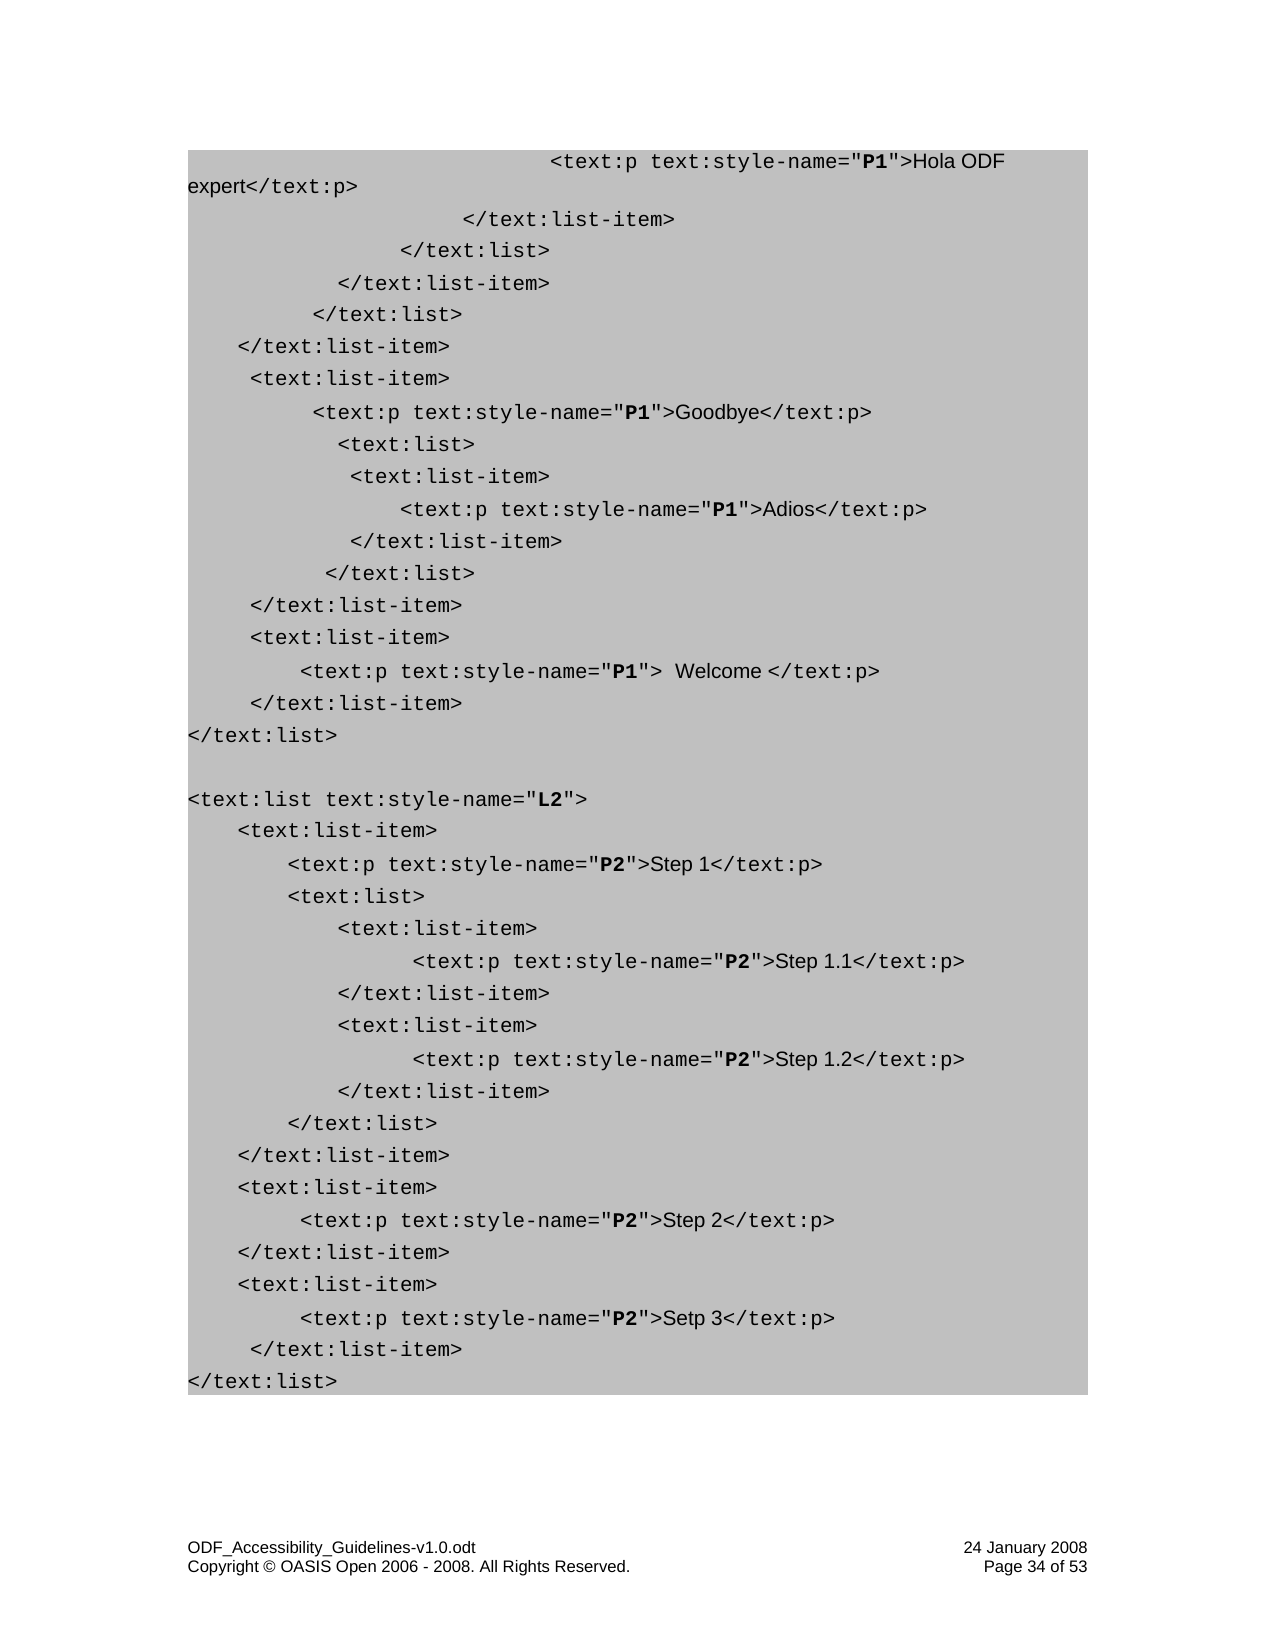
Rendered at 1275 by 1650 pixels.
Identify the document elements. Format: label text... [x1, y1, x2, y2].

text <text:p text:style-name="P1"> Welcome </text:p> [187, 659, 1088, 684]
text </text:list-item> [187, 983, 1088, 1007]
text </text:list> [187, 1113, 1088, 1136]
text <text:list-item> [187, 368, 1088, 392]
text <text:list-item> [187, 918, 1088, 942]
text <text:p text:style-name="P1">Adios</text:p> [187, 498, 1088, 523]
text </text:list> [187, 304, 1088, 328]
text </text:list-item> [187, 1081, 1088, 1104]
text <text:list-item> [187, 1177, 1088, 1200]
text </text:list> [187, 1371, 1088, 1395]
text </text:list-item> [187, 1242, 1088, 1266]
text <text:list-item> [187, 1015, 1088, 1039]
text <text:list-item> [187, 627, 1088, 651]
text </text:list-item> [187, 272, 1088, 296]
text <text:p text:style-name="P2">Setp 3</text:p> [187, 1306, 1088, 1331]
text <text:p text:style-name="P2">Step 1</text:p> [187, 852, 1088, 878]
text <text:p text:style-name="P2">Step 2</text:p> [187, 1209, 1088, 1234]
text <text:list-item> [187, 1274, 1088, 1298]
text <text:list text:style-name="L2"> [187, 788, 1088, 812]
text </text:list-item> [187, 531, 1088, 555]
text <text:p text:style-name="P1">Hola ODF expert</text:p> [187, 150, 1088, 200]
text </text:list-item> [187, 208, 1088, 232]
text <text:list-item> [187, 466, 1088, 489]
text <text:list> [187, 886, 1088, 909]
text </text:list-item> [187, 336, 1088, 360]
text <text:p text:style-name="P1">Goodbye</text:p> [187, 400, 1088, 426]
text <text:list-item> [187, 821, 1088, 844]
text <text:list> [187, 434, 1088, 457]
text <text:p text:style-name="P2">Step 1.1</text:p> [187, 950, 1088, 975]
text </text:list-item> [187, 693, 1088, 716]
text </text:list-item> [187, 595, 1088, 619]
text </text:list-item> [187, 1145, 1088, 1168]
text </text:list> [187, 563, 1088, 587]
text </text:list-item> [187, 1339, 1088, 1363]
text <text:p text:style-name="P2">Step 1.2</text:p> [187, 1047, 1088, 1072]
text </text:list> [187, 724, 1088, 748]
text </text:list> [187, 241, 1088, 264]
